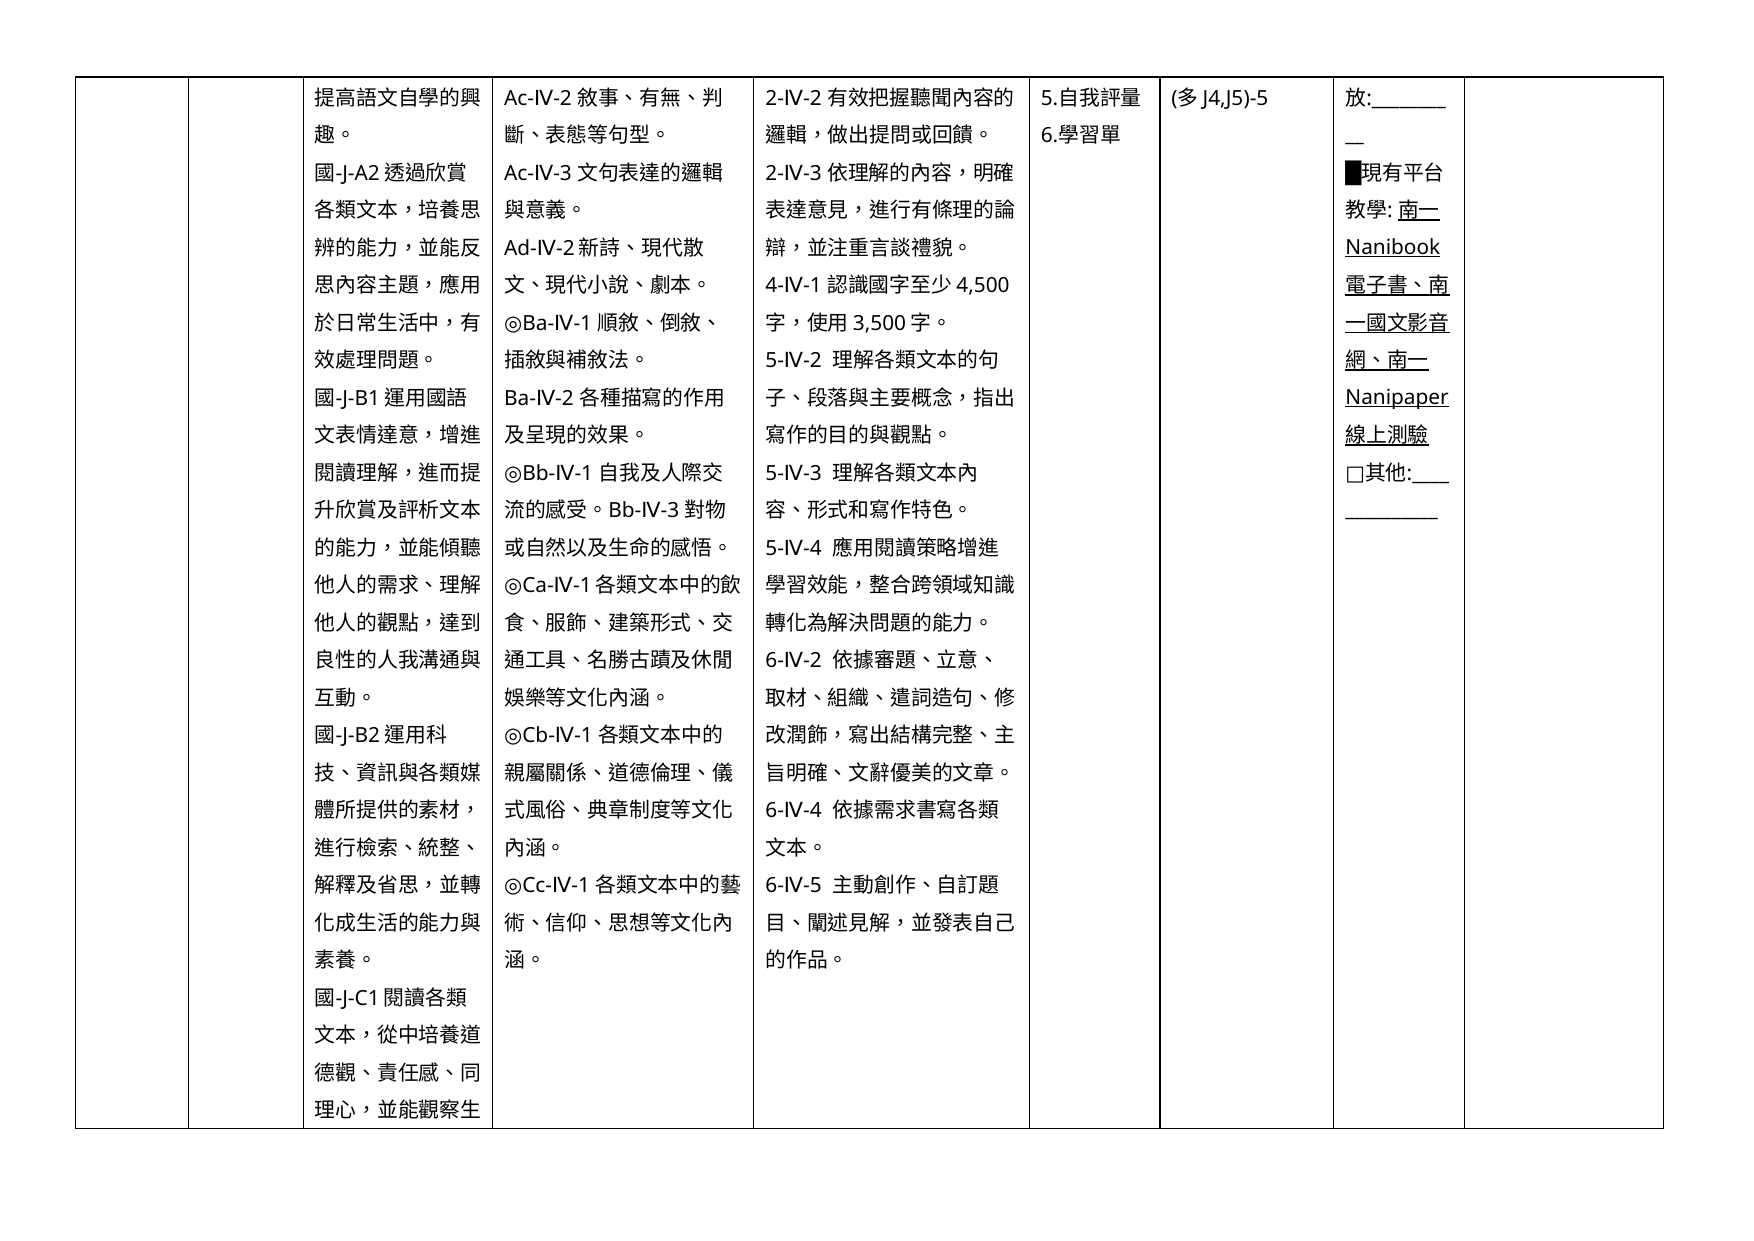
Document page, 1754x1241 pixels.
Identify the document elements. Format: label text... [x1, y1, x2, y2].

table_cell Ac-Ⅳ-2 敘事、有無、判斷、表態等句型。 Ac-Ⅳ-3 文句表達的邏輯與意義。 Ad-Ⅳ-2新詩、現代散文、現代小說、劇本。 ◎Ba-Ⅳ-1 順敘、倒敘、插敘與補敘法。 Ba-Ⅳ-2 各種描寫的作用及呈現的效果。 ◎Bb-Ⅳ-1 自我及人際交流的感受。Bb-Ⅳ-3 對物或自然以及生命的感悟。 ◎Ca-Ⅳ-1各類文本中的飲食、服飾、建築形式、交通工具、名勝古蹟及休閒娛樂等文化內涵。 ◎Cb-Ⅳ-1 各類文本中的親屬關係、道德倫理、儀式風俗、典章制度等文化內涵。 ◎Cc-Ⅳ-1 各類文本中的藝術、信仰、思想等文化內涵。 [493, 78, 753, 1127]
table_cell 2-Ⅳ-2 有效把握聽聞內容的邏輯，做出提問或回饋。 2-Ⅳ-3 依理解的內容，明確表達意見，進行有條理的論辯，並注重言談禮貌。 4-Ⅳ-1 認識國字至少4,500字，使用3,500字。 5-Ⅳ-2 理解各類文本的句子、段落與主要概念，指出寫作的目的與觀點。 5-Ⅳ-3 理解各類文本內容、形式和寫作特色。 5-Ⅳ-4 應用閱讀策略增進學習效能，整合跨領域知識轉化為解決問題的能力。 6-Ⅳ-2 依據審題、立意、取材、組織、遣詞造句、修改潤飾，寫出結構完整、主旨明確、文辭優美的文章。 6-Ⅳ-4 依據需求書寫各類文本。 6-Ⅳ-5 主動創作、自訂題目、闡述見解，並發表自己的作品。 [754, 78, 1029, 1127]
table_cell 提高語文自學的興趣。 國-J-A2透過欣賞各類文本，培養思辨的能力，並能反思內容主題，應用於日常生活中，有效處理問題。 國-J-B1運用國語文表情達意，增進閱讀理解，進而提升欣賞及評析文本的能力，並能傾聽他人的需求、理解他人的觀點，達到良性的人我溝通與互動。 國-J-B2運用科技、資訊與各類媒體所提供的素材，進行檢索、統整、解釋及省思，並轉化成生活的能力與素養。 國-J-C1閱讀各類文本，從中培養道德觀、責任感、同理心，並能觀察生 [304, 78, 492, 1127]
table_cell (多J4,J5)-5 [1161, 78, 1333, 1127]
table_cell [76, 78, 188, 1127]
table_cell [1465, 78, 1663, 1127]
table_cell 5.自我評量 6.學習單 [1030, 78, 1159, 1127]
table_cell 放:__________ █現有平台教學: 南一Nanibook電子書、南一國文影音網、南一Nanipaper線上測驗 □其他:______________ [1334, 78, 1464, 1127]
table_cell [189, 78, 303, 1127]
